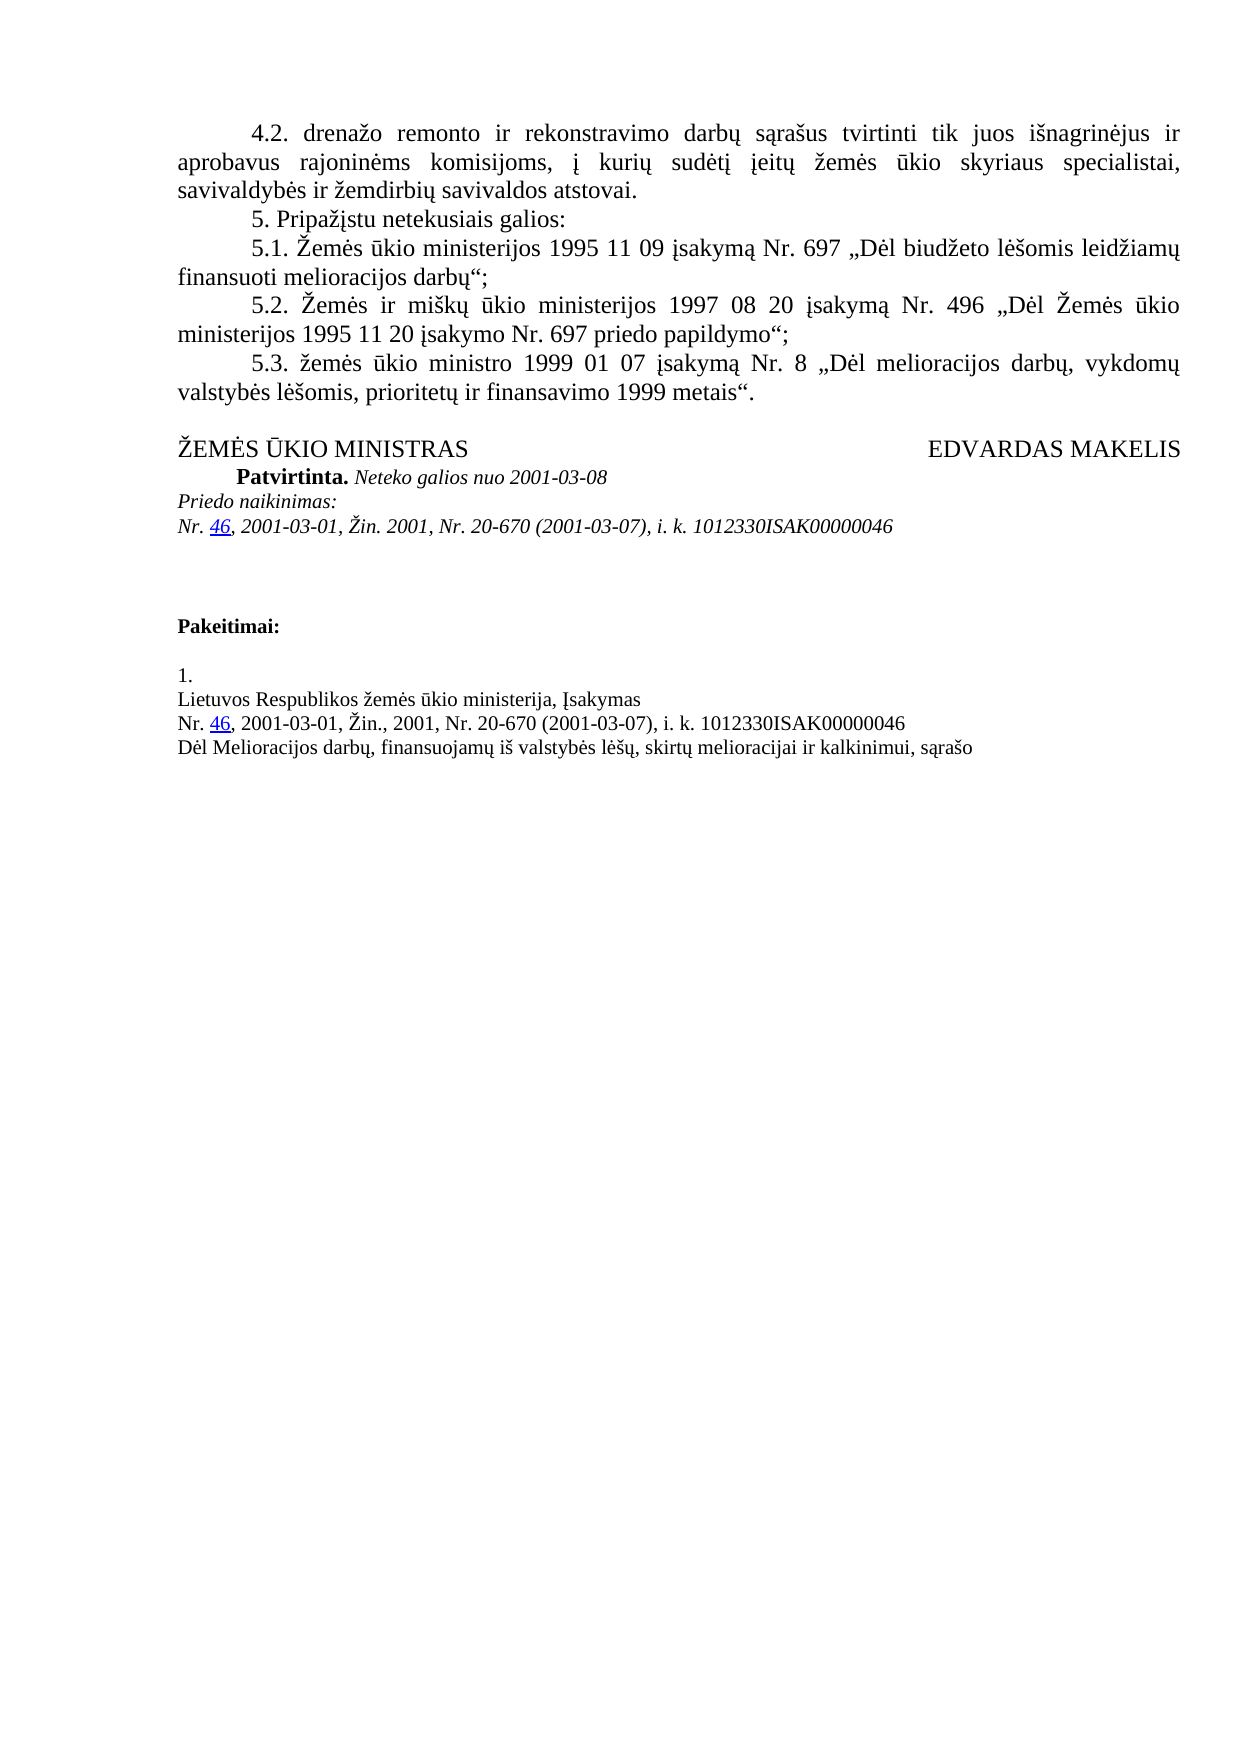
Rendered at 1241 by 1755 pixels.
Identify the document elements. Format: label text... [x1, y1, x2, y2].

text Nr. 46, 2001-03-01, Žin. 2001, Nr. 20-670 (2001-03-07), i. k. 1012330ISAK00000046 [177, 513, 1181, 538]
text Patvirtinta. Neteko galios nuo 2001-03-08 [177, 463, 1181, 489]
text ŽEMĖS ŪKIO MINISTRAS EDVARDAS MAKELIS [177, 434, 1181, 463]
text Dėl Melioracijos darbų, finansuojamų iš valstybės lėšų, skirtų melioracijai ir kalkinimui, sąrašo [177, 735, 1181, 759]
text Priedo naikinimas: [177, 489, 1181, 513]
text 4.2. drenažo remonto ir rekonstravimo darbų sąrašus tvirtinti tik juos išnagrinėjus ir aprobavus rajoninėms komisijoms, į kurių sudėtį įeitų žemės ūkio skyriaus specialistai, savivaldybės ir žemdirbių savivaldos atstovai. [177, 118, 1181, 204]
text 5.1. Žemės ūkio ministerijos 1995 11 09 įsakymą Nr. 697 „Dėl biudžeto lėšomis leidžiamų finansuoti melioracijos darbų“; [177, 233, 1181, 291]
text 5. Pripažįstu netekusiais galios: [177, 204, 1181, 233]
text Lietuvos Respublikos žemės ūkio ministerija, Įsakymas [177, 687, 1181, 711]
text 1. [177, 663, 1181, 687]
text 5.2. Žemės ir miškų ūkio ministerijos 1997 08 20 įsakymą Nr. 496 „Dėl Žemės ūkio ministerijos 1995 11 20 įsakymo Nr. 697 priedo papildymo“; [177, 291, 1181, 348]
text Nr. 46, 2001-03-01, Žin., 2001, Nr. 20-670 (2001-03-07), i. k. 1012330ISAK00000046 [177, 711, 1181, 735]
text 5.3. žemės ūkio ministro 1999 01 07 įsakymą Nr. 8 „Dėl melioracijos darbų, vykdomų valstybės lėšomis, prioritetų ir finansavimo 1999 metais“. [177, 348, 1181, 406]
text Pakeitimai: [177, 614, 1181, 638]
